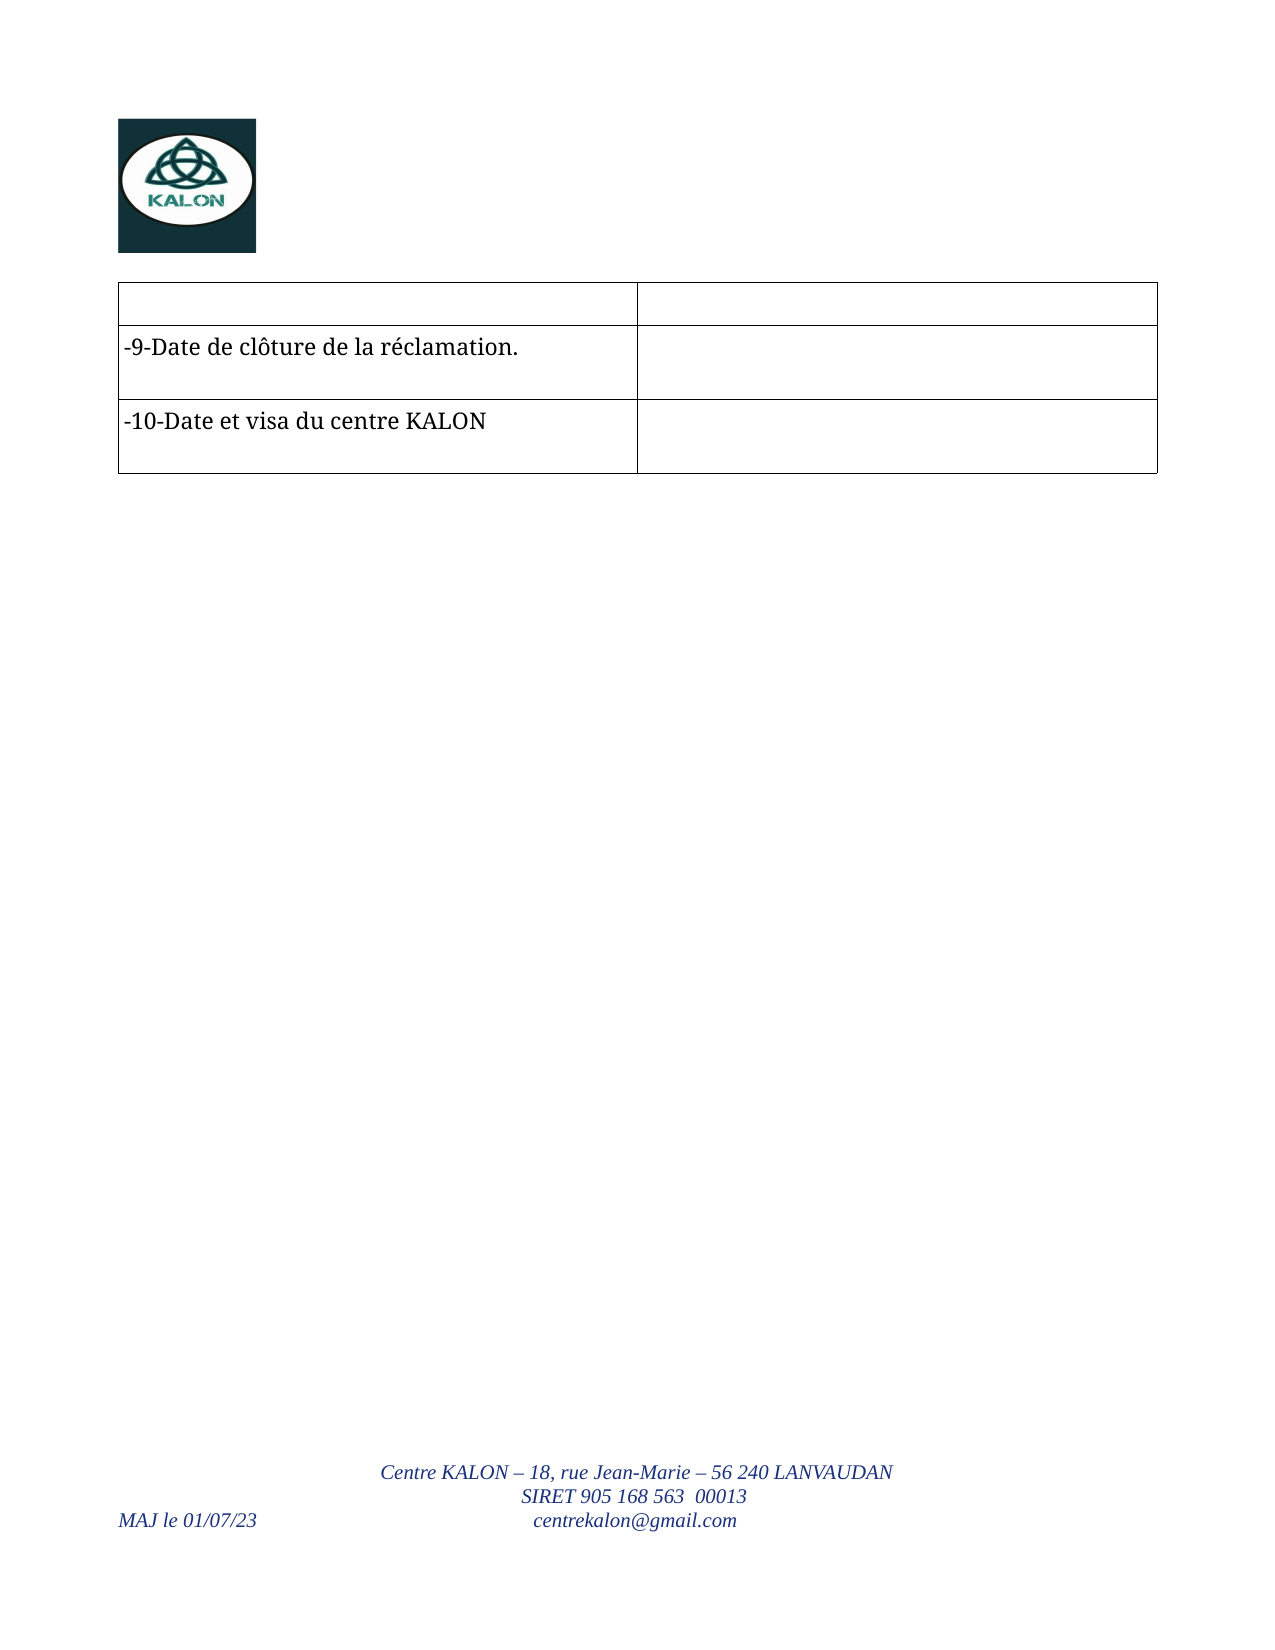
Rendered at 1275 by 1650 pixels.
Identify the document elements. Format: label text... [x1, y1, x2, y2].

table_cell [638, 283, 1157, 325]
picture [118, 118, 257, 253]
table_cell -9-Date de clôture de la réclamation. [119, 326, 637, 399]
table_cell [638, 400, 1157, 473]
table_cell -10-Date et visa du centre KALON [119, 400, 637, 473]
table_cell [638, 326, 1157, 399]
table_cell [119, 283, 637, 325]
